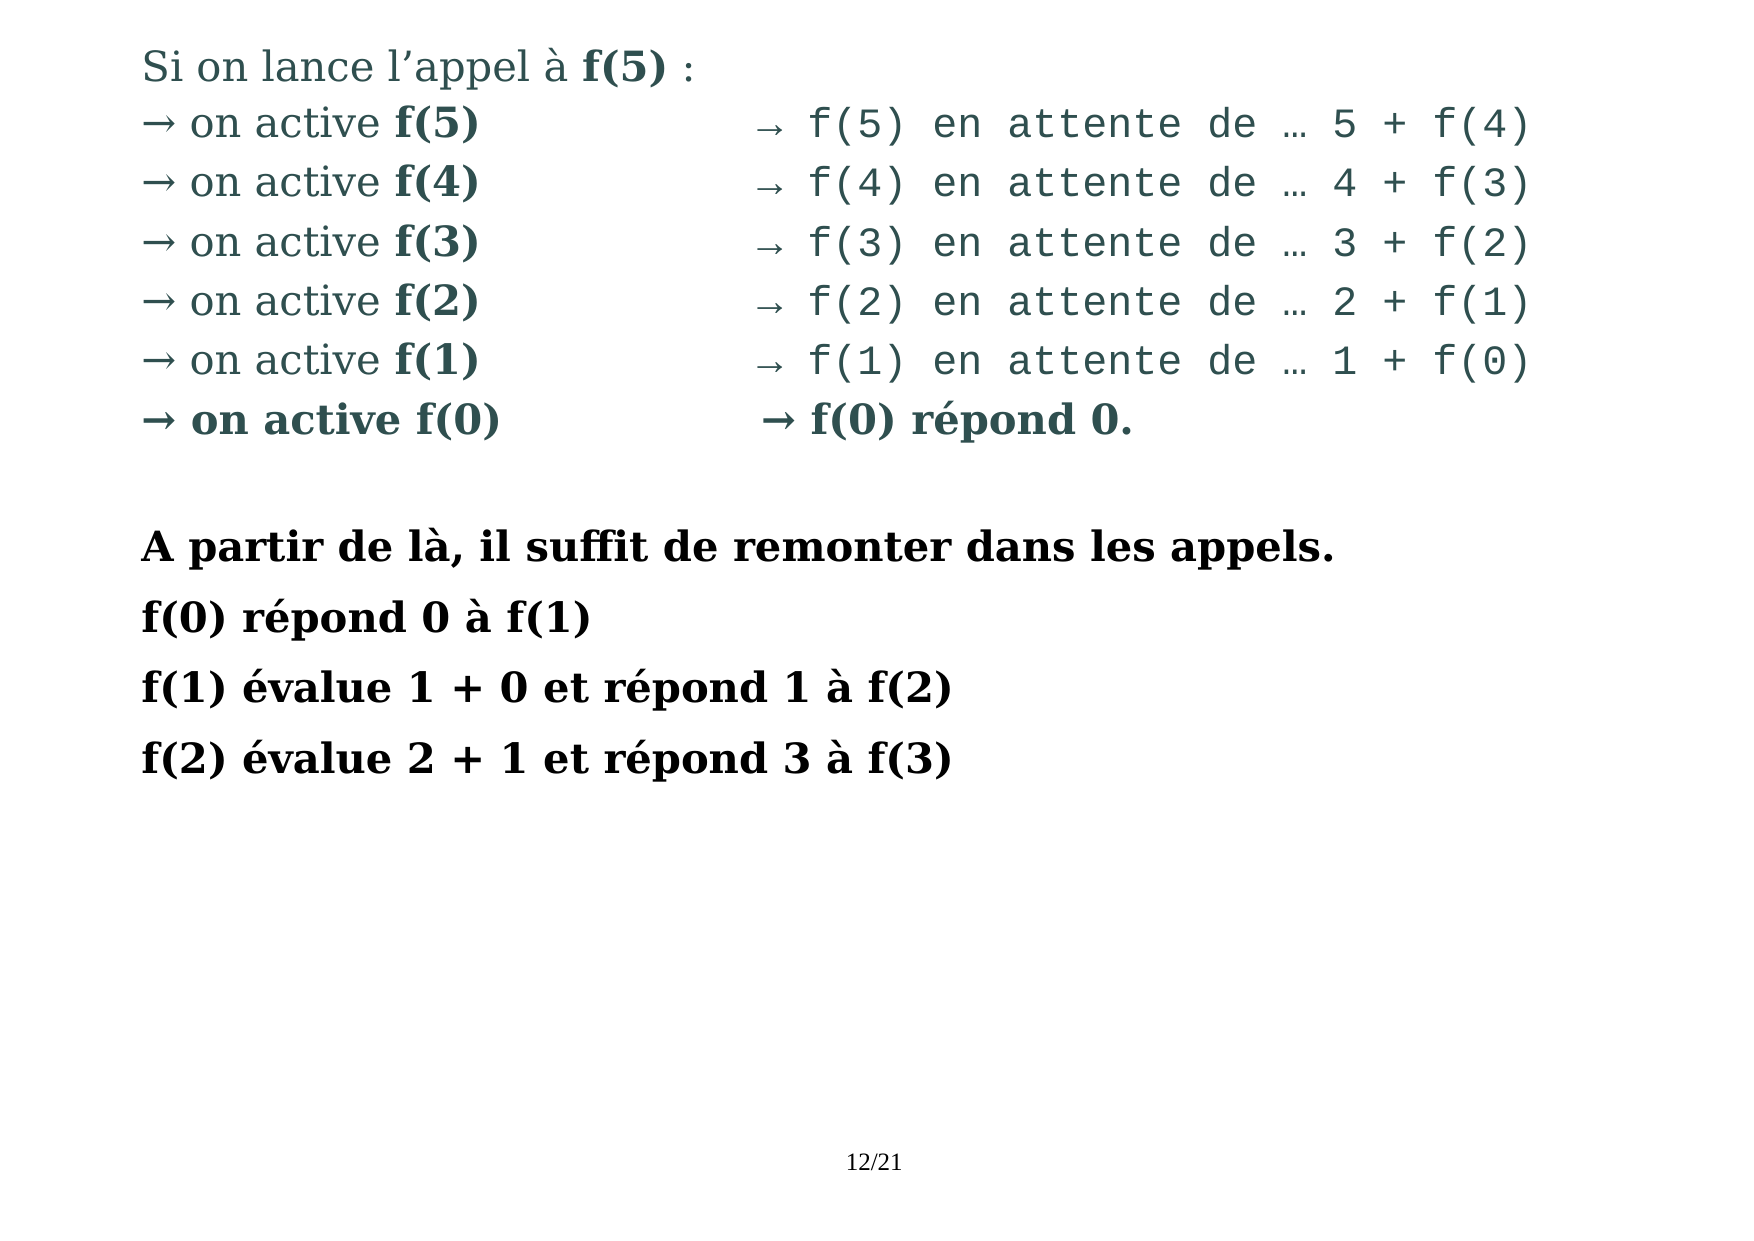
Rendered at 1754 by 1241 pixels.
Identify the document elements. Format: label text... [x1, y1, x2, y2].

text f(2) évalue 2 + 1 et répond 3 à f(3) [141, 734, 1618, 783]
text f(0) répond 0 à f(1) [141, 593, 1618, 642]
text → on active f(1) → f(1) en attente de … 1 + f(0) [141, 336, 1618, 387]
text f(1) évalue 1 + 0 et répond 1 à f(2) [141, 664, 1618, 713]
text → on active f(3) → f(3) en attente de … 3 + f(2) [141, 217, 1618, 268]
text Si on lance l’appel à f(5) : [141, 42, 1618, 91]
text → on active f(0) → f(0) répond 0. [141, 395, 1618, 444]
text A partir de là, il suffit de remonter dans les appels. [141, 522, 1618, 571]
text → on active f(5) → f(5) en attente de … 5 + f(4) [141, 98, 1618, 150]
text → on active f(4) → f(4) en attente de … 4 + f(3) [141, 157, 1618, 209]
text → on active f(2) → f(2) en attente de … 2 + f(1) [141, 276, 1618, 328]
